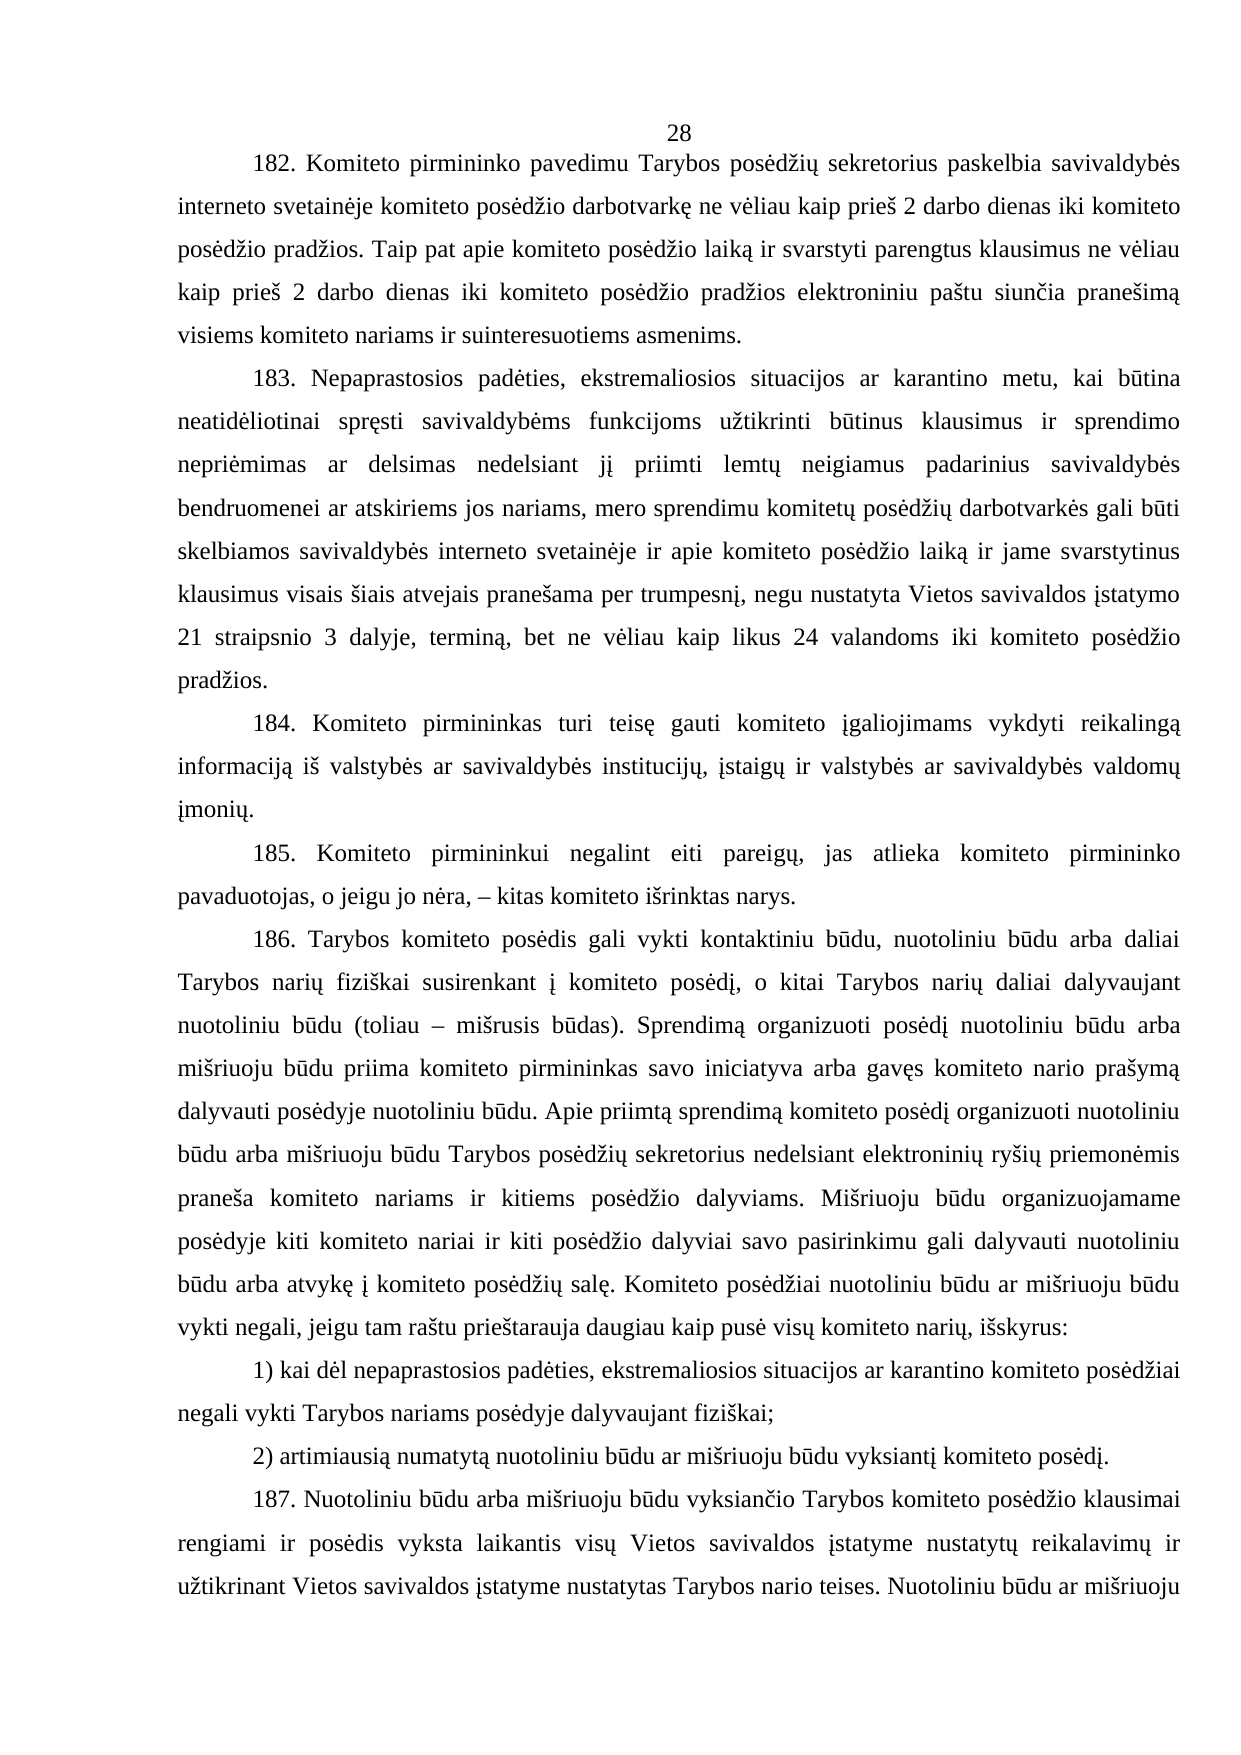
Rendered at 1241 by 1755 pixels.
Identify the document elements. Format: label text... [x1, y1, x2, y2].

text 2) artimiausią numatytą nuotoliniu būdu ar mišriuoju būdu vyksiantį komiteto posėdį. [177, 1441, 1181, 1470]
text 1) kai dėl nepaprastosios padėties, ekstremaliosios situacijos ar karantino komiteto posėdžiai negali vykti Tarybos nariams posėdyje dalyvaujant fiziškai; [177, 1355, 1181, 1427]
text 186. Tarybos komiteto posėdis gali vykti kontaktiniu būdu, nuotoliniu būdu arba daliai Tarybos narių fiziškai susirenkant į komiteto posėdį, o kitai Tarybos narių daliai dalyvaujant nuotoliniu būdu (toliau – mišrusis būdas). Sprendimą organizuoti posėdį nuotoliniu būdu arba mišriuoju būdu priima komiteto pirmininkas savo iniciatyva arba gavęs komiteto nario prašymą dalyvauti posėdyje nuotoliniu būdu. Apie priimtą sprendimą komiteto posėdį organizuoti nuotoliniu būdu arba mišriuoju būdu Tarybos posėdžių sekretorius nedelsiant elektroninių ryšių priemonėmis praneša komiteto nariams ir kitiems posėdžio dalyviams. Mišriuoju būdu organizuojamame posėdyje kiti komiteto nariai ir kiti posėdžio dalyviai savo pasirinkimu gali dalyvauti nuotoliniu būdu arba atvykę į komiteto posėdžių salę. Komiteto posėdžiai nuotoliniu būdu ar mišriuoju būdu vykti negali, jeigu tam raštu prieštarauja daugiau kaip pusė visų komiteto narių, išskyrus: [177, 924, 1181, 1341]
text 182. Komiteto pirmininko pavedimu Tarybos posėdžių sekretorius paskelbia savivaldybės interneto svetainėje komiteto posėdžio darbotvarkę ne vėliau kaip prieš 2 darbo dienas iki komiteto posėdžio pradžios. Taip pat apie komiteto posėdžio laiką ir svarstyti parengtus klausimus ne vėliau kaip prieš 2 darbo dienas iki komiteto posėdžio pradžios elektroniniu paštu siunčia pranešimą visiems komiteto nariams ir suinteresuotiems asmenims. [177, 148, 1181, 349]
text 185. Komiteto pirmininkui negalint eiti pareigų, jas atlieka komiteto pirmininko pavaduotojas, o jeigu jo nėra, – kitas komiteto išrinktas narys. [177, 838, 1181, 909]
text 187. Nuotoliniu būdu arba mišriuoju būdu vyksiančio Tarybos komiteto posėdžio klausimai rengiami ir posėdis vyksta laikantis visų Vietos savivaldos įstatyme nustatytų reikalavimų ir užtikrinant Vietos savivaldos įstatyme nustatytas Tarybos nario teises. Nuotoliniu būdu ar mišriuoju [177, 1484, 1181, 1599]
text 184. Komiteto pirmininkas turi teisę gauti komiteto įgaliojimams vykdyti reikalingą informaciją iš valstybės ar savivaldybės institucijų, įstaigų ir valstybės ar savivaldybės valdomų įmonių. [177, 708, 1181, 823]
text 183. Nepaprastosios padėties, ekstremaliosios situacijos ar karantino metu, kai būtina neatidėliotinai spręsti savivaldybėms funkcijoms užtikrinti būtinus klausimus ir sprendimo nepriėmimas ar delsimas nedelsiant jį priimti lemtų neigiamus padarinius savivaldybės bendruomenei ar atskiriems jos nariams, mero sprendimu komitetų posėdžių darbotvarkės gali būti skelbiamos savivaldybės interneto svetainėje ir apie komiteto posėdžio laiką ir jame svarstytinus klausimus visais šiais atvejais pranešama per trumpesnį, negu nustatyta Vietos savivaldos įstatymo 21 straipsnio 3 dalyje, terminą, bet ne vėliau kaip likus 24 valandoms iki komiteto posėdžio pradžios. [177, 363, 1181, 694]
